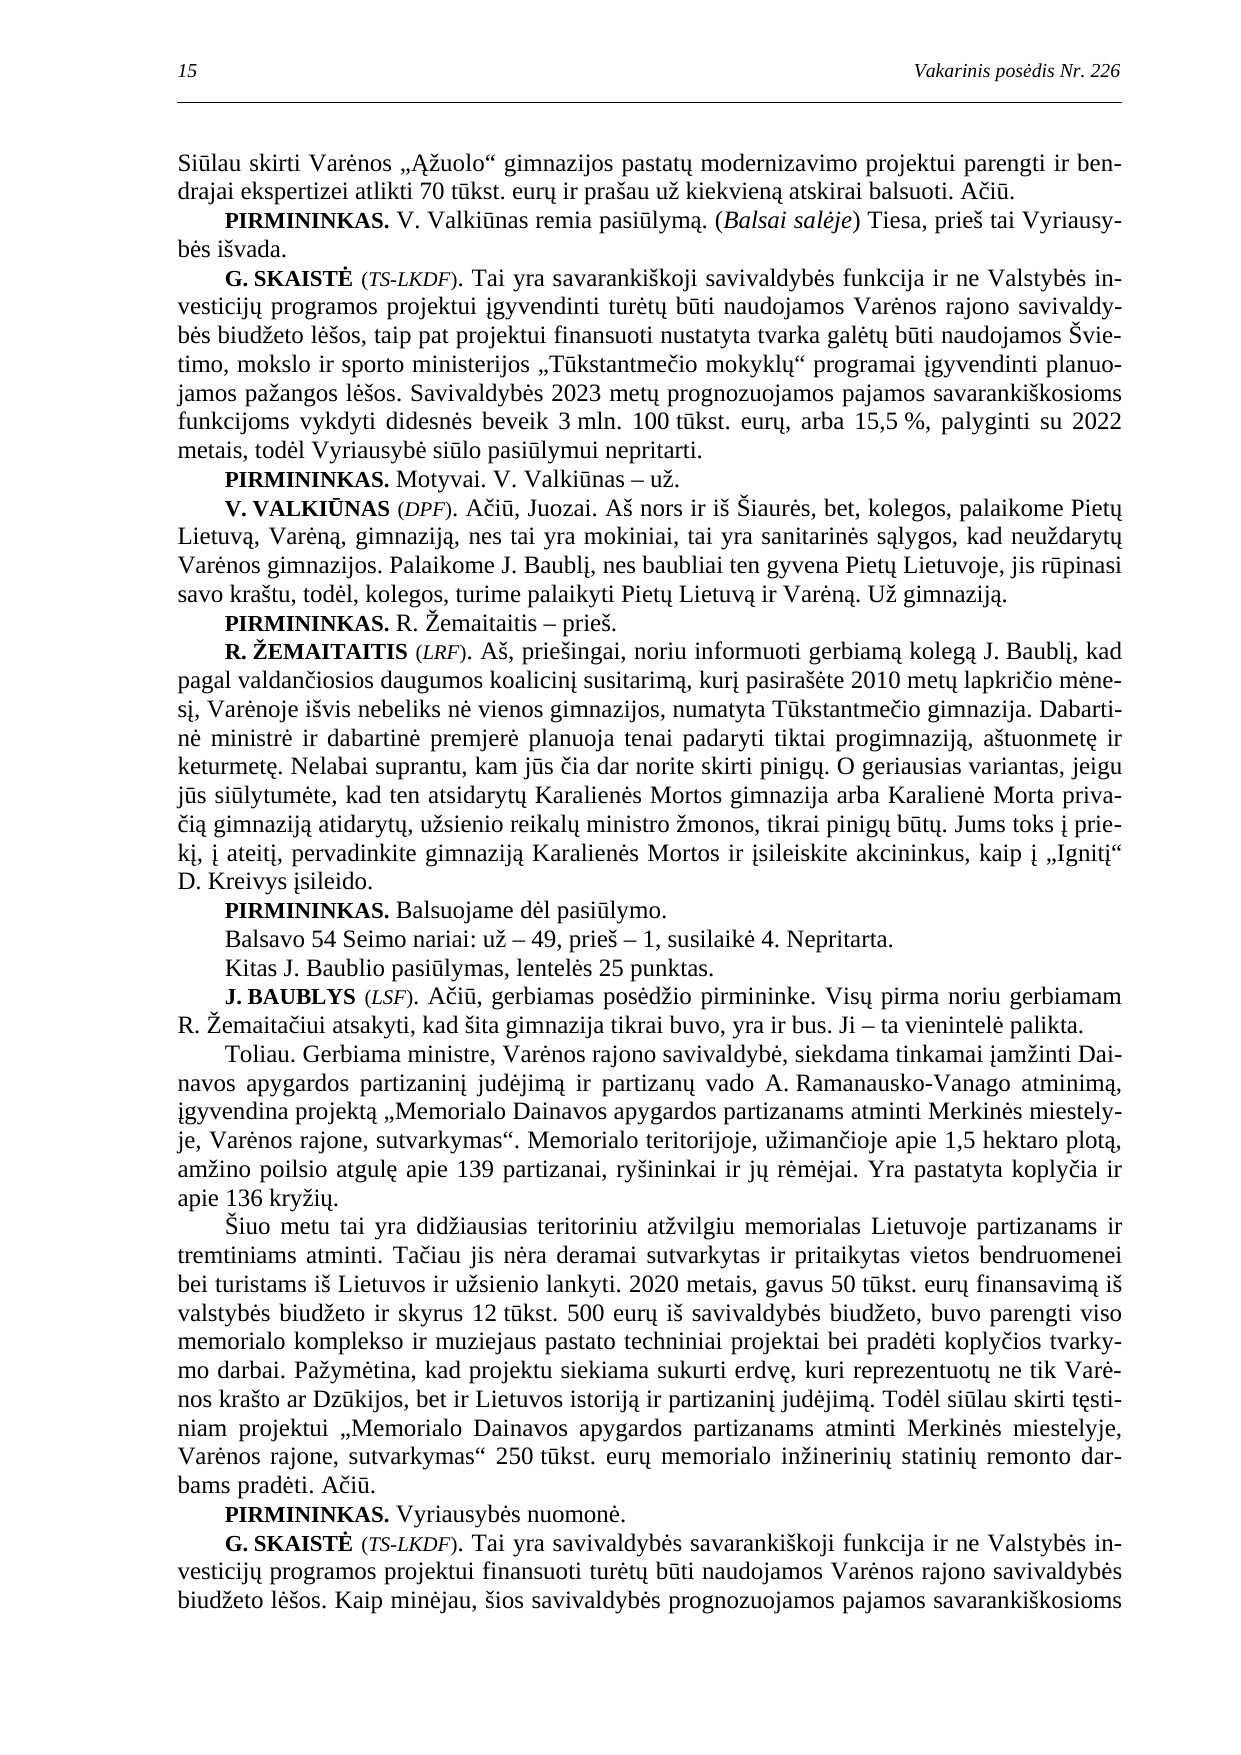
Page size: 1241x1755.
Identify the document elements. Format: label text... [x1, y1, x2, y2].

text PIRMININKAS. Mo­ty­vai. V. Val­kiū­nas – už. [177, 464, 1122, 493]
text PIRMININKAS. Vy­riau­sy­bės nuo­mo­nė. [177, 1499, 1122, 1528]
text To­liau. Ger­bia­ma mi­nist­re, Va­rė­nos ra­jo­no sa­vi­val­dy­bė, siek­da­ma tin­ka­mai įam­žin­ti Dai­na­vos apy­gar­dos par­ti­za­ni­nį ju­dė­ji­mą ir par­ti­za­nų va­do A. Ra­ma­naus­ko-Va­na­go at­mi­ni­mą, įgy­ven­di­na pro­jek­tą „Me­mo­ria­lo Dai­na­vos apy­gar­dos par­ti­za­nams at­min­ti Mer­ki­nės mies­te­ly­je, Va­rė­nos ra­jo­ne, su­tvar­ky­mas“. Me­mo­ria­lo te­ri­to­ri­jo­je, už­iman­čio­je apie 1,5 hek­ta­ro plo­tą, am­ži­no po­il­sio at­gu­lę apie 139 par­ti­za­nai, ry­ši­nin­kai ir jų rė­mė­jai. Yra pa­sta­ty­ta kop­ly­čia ir apie 136 kry­žių. [177, 1039, 1122, 1211]
text Ki­tas J. Baub­lio pa­siū­ly­mas, len­te­lės 25 punk­tas. [177, 953, 1122, 981]
text G. SKAISTĖ (TS-LKDF). Tai yra sa­vi­val­dy­bės sa­va­ran­kiš­ko­ji funk­ci­ja ir ne Vals­ty­bės in­ves­ti­ci­jų pro­gra­mos pro­jek­tui fi­nan­suo­ti tu­rė­tų bū­ti nau­do­ja­mos Va­rė­nos ra­jo­no sa­vi­val­dy­bės biu­dže­to lė­šos. Kaip mi­nė­jau, šios sa­vi­val­dy­bės prog­no­zuo­ja­mos pa­ja­mos sa­va­ran­kiš­ko­sioms [177, 1528, 1122, 1614]
text PIRMININKAS. V. Val­kiū­nas re­mia pa­siū­ly­mą. (Bal­sai sa­lė­je) Tie­sa, prieš tai Vy­riau­sy­bės iš­va­da. [177, 205, 1122, 263]
text Šiuo me­tu tai yra di­džiau­sias te­ri­to­ri­niu at­žvil­giu me­mo­ria­las Lie­tu­vo­je par­ti­za­nams ir trem­ti­niams at­min­ti. Ta­čiau jis nė­ra de­ra­mai su­tvar­ky­tas ir pri­tai­ky­tas vie­tos ben­druo­me­nei bei tu­ris­tams iš Lie­tu­vos ir už­sie­nio lan­ky­ti. 2020 me­tais, ga­vus 50 tūkst. eu­rų fi­nan­sa­vi­mą iš vals­ty­bės biu­dže­to ir sky­rus 12 tūkst. 500 eu­rų iš sa­vi­val­dy­bės biu­dže­to, bu­vo pa­reng­ti vi­so me­mo­ria­lo kom­plek­so ir mu­zie­jaus pa­sta­to tech­ni­niai pro­jek­tai bei pra­dė­ti kop­ly­čios tvar­ky­mo dar­bai. Pa­žy­mė­ti­na, kad pro­jek­tu sie­kia­ma su­kur­ti erd­vę, ku­ri rep­re­zen­tuo­tų ne tik Va­rė­nos kraš­to ar Dzū­ki­jos, bet ir Lie­tu­vos is­to­ri­ją ir par­ti­za­ni­nį ju­dė­ji­mą. To­dėl siū­lau skir­ti tęs­ti­niam pro­jek­tui „Me­mo­ria­lo Dai­na­vos apy­gar­dos par­ti­za­nams at­min­ti Mer­ki­nės mies­te­ly­je, Va­rė­nos ra­jo­ne, su­tvar­ky­mas“ 250 tūkst. eu­rų me­mo­ria­lo in­ži­ne­ri­nių sta­ti­nių re­mon­to dar­bams pra­dė­ti. Ačiū. [177, 1211, 1122, 1499]
text V. VALKIŪNAS (DPF). Ačiū, Juo­zai. Aš nors ir iš Šiau­rės, bet, ko­le­gos, pa­lai­ko­me Pie­tų Lie­tu­vą, Va­rė­ną, gim­na­zi­ją, nes tai yra mo­ki­niai, tai yra sa­ni­ta­ri­nės są­ly­gos, kad ne­už­da­ry­tų Va­rė­nos gim­na­zi­jos. Pa­lai­ko­me J. Baub­lį, nes baub­liai ten gy­ve­na Pie­tų Lie­tu­vo­je, jis rū­pi­na­si sa­vo kraš­tu, to­dėl, ko­le­gos, tu­ri­me pa­lai­ky­ti Pie­tų Lie­tu­vą ir Va­rė­ną. Už gim­na­zi­ją. [177, 493, 1122, 608]
text Siū­lau skir­ti Va­rė­nos „Ąžuo­lo“ gim­na­zi­jos pa­sta­tų mo­der­ni­za­vi­mo pro­jek­tui pa­reng­ti ir ben­dra­jai eks­per­ti­zei at­lik­ti 70 tūkst. eu­rų ir pra­šau už kiek­vie­ną at­ski­rai bal­suo­ti. Ačiū. [177, 148, 1122, 205]
text R. ŽEMAITAITIS (LRF). Aš, prie­šin­gai, no­riu in­for­muo­ti ger­bia­mą ko­le­gą J. Baub­lį, kad pa­gal val­dan­čio­sios dau­gu­mos ko­a­li­ci­nį su­si­ta­ri­mą, ku­rį pa­si­ra­šė­te 2010 me­tų lap­kri­čio mė­ne­sį, Va­rė­no­je iš­vis ne­be­liks nė vie­nos gim­na­zi­jos, nu­ma­ty­ta Tūks­tant­me­čio gim­na­zi­ja. Da­bar­ti­nė mi­nist­rė ir da­bar­ti­nė prem­je­rė pla­nuo­ja te­nai pa­da­ry­ti tik­tai pro­gim­na­zi­ją, aš­tuon­me­tę ir ke­tur­me­tę. Ne­la­bai su­pran­tu, kam jūs čia dar no­ri­te skir­ti pi­ni­gų. O ge­riau­sias va­rian­tas, jei­gu jūs siū­ly­tu­mė­te, kad ten at­si­da­ry­tų Ka­ra­lie­nės Mor­tos gim­na­zi­ja ar­ba Ka­ra­lie­nė Mor­ta pri­va­čią gim­na­zi­ją ati­da­ry­tų, už­sie­nio rei­ka­lų mi­nist­ro žmo­nos, tik­rai pi­ni­gų bū­tų. Jums toks į prie­kį, į at­ei­tį, per­va­din­ki­te gim­na­zi­ją Ka­ra­lie­nės Mor­tos ir įsi­leis­ki­te ak­ci­nin­kus, kaip į „Ig­ni­tį“ D. Krei­vys įsi­lei­do. [177, 636, 1122, 895]
text Bal­sa­vo 54 Sei­mo na­riai: už – 49, prieš – 1, su­si­lai­kė 4. Ne­pri­tar­ta. [177, 924, 1122, 953]
text G. SKAISTĖ (TS-LKDF). Tai yra sa­va­ran­kiš­ko­ji sa­vi­val­dy­bės funk­ci­ja ir ne Vals­ty­bės in­ves­ti­ci­jų pro­gra­mos pro­jek­tui įgy­ven­din­ti tu­rė­tų bū­ti nau­do­ja­mos Va­rė­nos ra­jo­no sa­vi­val­dy­bės biu­dže­to lė­šos, taip pat pro­jek­tui fi­nan­suo­ti nu­sta­ty­ta tvar­ka ga­lė­tų bū­ti nau­do­ja­mos Švie­ti­mo, moks­lo ir spor­to mi­nis­te­ri­jos „Tūks­tant­me­čio mo­kyk­lų“ pro­gra­mai įgy­ven­din­ti pla­nuo­ja­mos pa­žan­gos lė­šos. Sa­vi­val­dy­bės 2023 me­tų prog­no­zuo­ja­mos pa­ja­mos sa­va­ran­kiš­ko­sioms funk­ci­joms vyk­dy­ti di­des­nės be­veik 3 mln. 100 tūkst. eu­rų, ar­ba 15,5 %, pa­ly­gin­ti su 2022 me­tais, to­dėl Vy­riau­sy­bė siū­lo pa­siū­ly­mui ne­pri­tar­ti. [177, 263, 1122, 464]
text PIRMININKAS. R. Že­mai­tai­tis – prieš. [177, 608, 1122, 636]
text PIRMININKAS. Bal­suo­ja­me dėl pa­siū­ly­mo. [177, 895, 1122, 924]
text J. BAUBLYS (LSF). Ačiū, ger­bia­mas po­sė­džio pir­mi­nin­ke. Vi­sų pir­ma no­riu ger­bia­mam R. Že­mai­ta­čiui at­sa­ky­ti, kad ši­ta gim­na­zi­ja tik­rai bu­vo, yra ir bus. Ji – ta vie­nin­te­lė pa­lik­ta. [177, 981, 1122, 1039]
